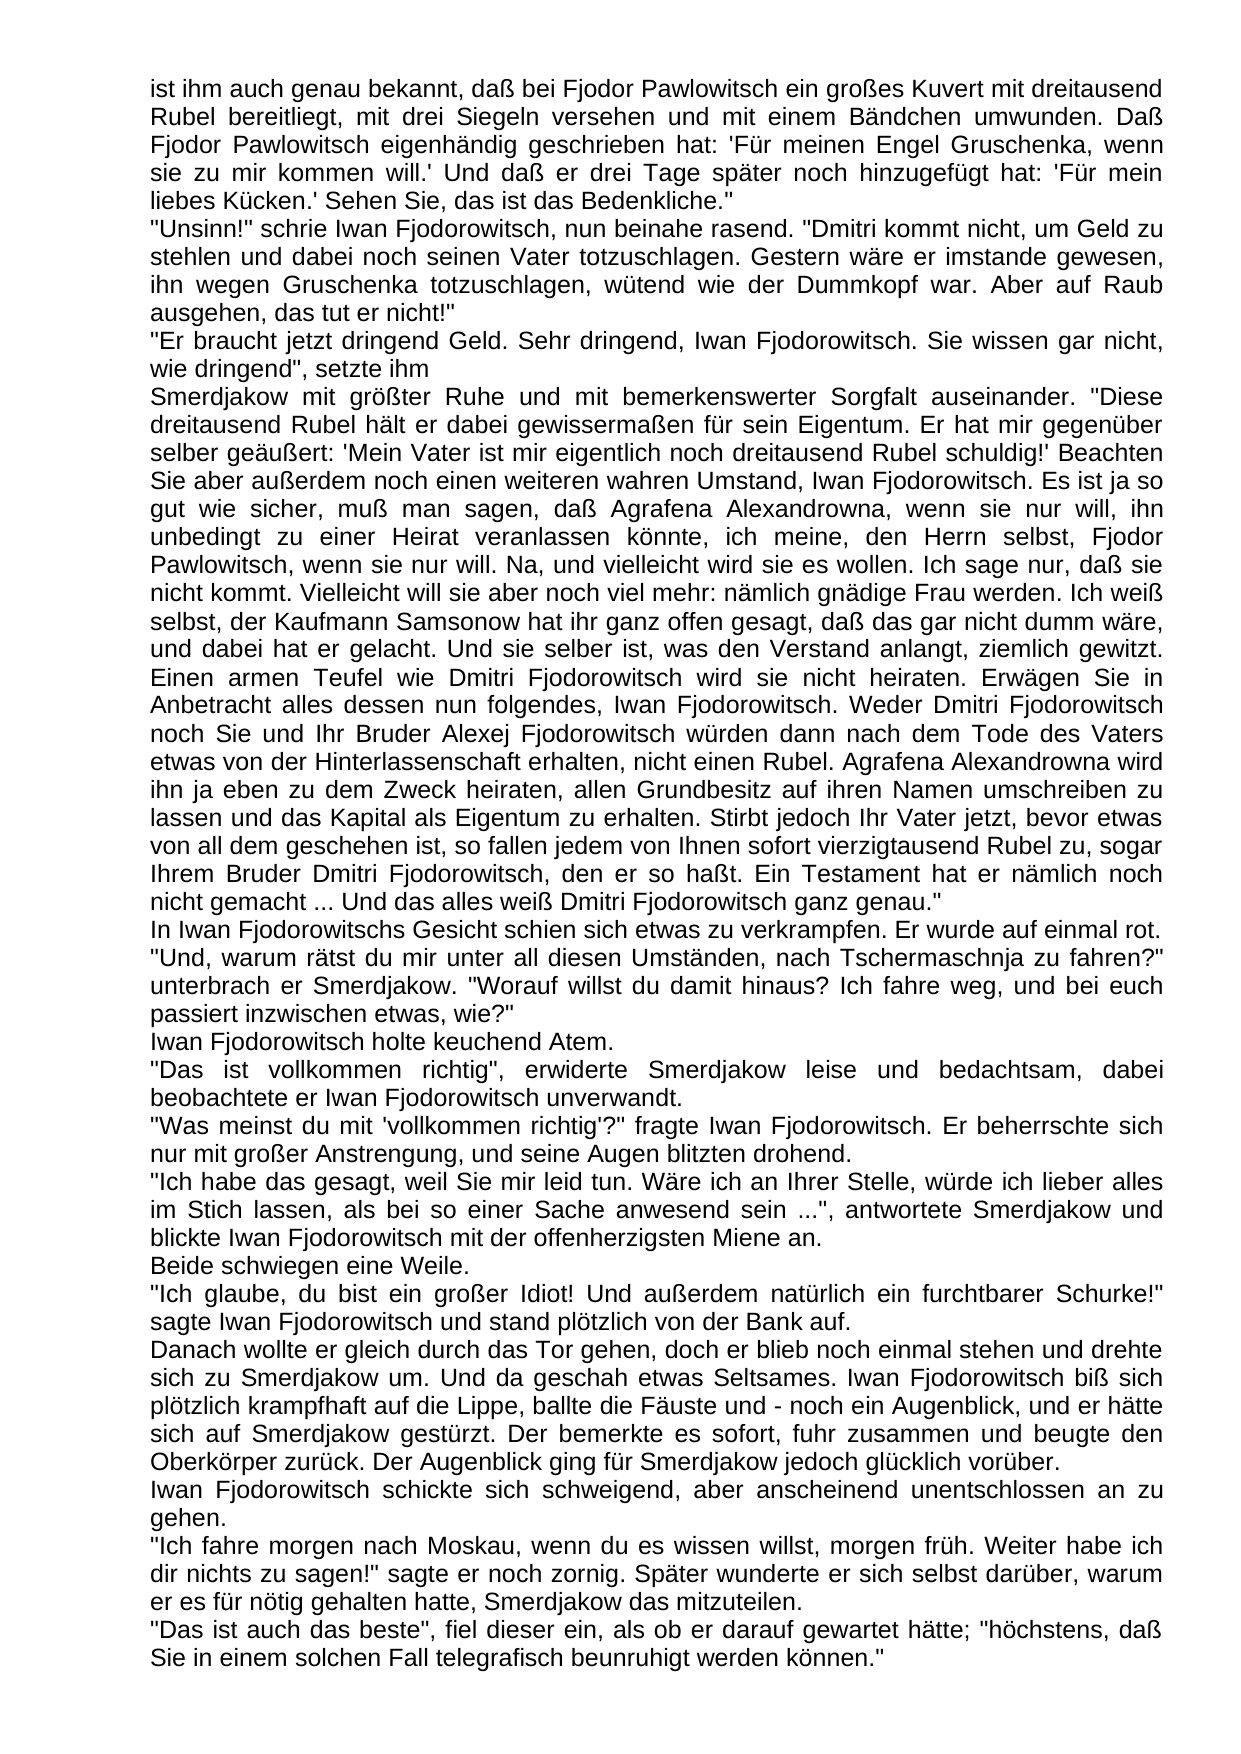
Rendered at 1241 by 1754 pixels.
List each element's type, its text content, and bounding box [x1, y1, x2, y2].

text "Was meinst du mit 'vollkommen richtig'?" fragte Iwan Fjodorowitsch. Er beherrschte sich nur mit großer Anstrengung, und seine Augen blitzten drohend. [150, 1112, 1166, 1168]
text In Iwan Fjodorowitschs Gesicht schien sich etwas zu verkrampfen. Er wurde auf einmal rot. [150, 916, 1166, 944]
text "Ich fahre morgen nach Moskau, wenn du es wissen willst, morgen früh. Weiter habe ich dir nichts zu sagen!" sagte er noch zornig. Später wunderte er sich selbst darüber, warum er es für nötig gehalten hatte, Smerdjakow das mitzuteilen. [150, 1532, 1166, 1616]
text Beide schwiegen eine Weile. [150, 1252, 1166, 1280]
text "Das ist vollkommen richtig", erwiderte Smerdjakow leise und bedachtsam, dabei beobachtete er Iwan Fjodorowitsch unverwandt. [150, 1056, 1166, 1112]
text "Er braucht jetzt dringend Geld. Sehr dringend, Iwan Fjodorowitsch. Sie wissen gar nicht, wie dringend", setzte ihm [150, 327, 1166, 383]
text "Ich habe das gesagt, weil Sie mir leid tun. Wäre ich an Ihrer Stelle, würde ich lieber alles im Stich lassen, als bei so einer Sache anwesend sein ...", antwortete Smerdjakow und blickte Iwan Fjodorowitsch mit der offenherzigsten Miene an. [150, 1168, 1166, 1252]
text Iwan Fjodorowitsch schickte sich schweigend, aber anscheinend unentschlossen an zu gehen. [150, 1476, 1166, 1532]
text Smerdjakow mit größter Ruhe und mit bemerkenswerter Sorgfalt auseinander. "Diese dreitausend Rubel hält er dabei gewissermaßen für sein Eigentum. Er hat mir gegenüber selber geäußert: 'Mein Vater ist mir eigentlich noch dreitausend Rubel schuldig!' Beachten Sie aber außerdem noch einen weiteren wahren Umstand, Iwan Fjodorowitsch. Es ist ja so gut wie sicher, muß man sagen, daß Agrafena Alexandrowna, wenn sie nur will, ihn unbedingt zu einer Heirat veranlassen könnte, ich meine, den Herrn selbst, Fjodor Pawlowitsch, wenn sie nur will. Na, und vielleicht wird sie es wollen. Ich sage nur, daß sie nicht kommt. Vielleicht will sie aber noch viel mehr: nämlich gnädige Frau werden. Ich weiß selbst, der Kaufmann Samsonow hat ihr ganz offen gesagt, daß das gar nicht dumm wäre, und dabei hat er gelacht. Und sie selber ist, was den Verstand anlangt, ziemlich gewitzt. Einen armen Teufel wie Dmitri Fjodorowitsch wird sie nicht heiraten. Erwägen Sie in Anbetracht alles dessen nun folgendes, Iwan Fjodorowitsch. Weder Dmitri Fjodorowitsch noch Sie und Ihr Bruder Alexej Fjodorowitsch würden dann nach dem Tode des Vaters etwas von der Hinterlassenschaft erhalten, nicht einen Rubel. Agrafena Alexandrowna wird ihn ja eben zu dem Zweck heiraten, allen Grundbesitz auf ihren Namen umschreiben zu lassen und das Kapital als Eigentum zu erhalten. Stirbt jedoch Ihr Vater jetzt, bevor etwas von all dem geschehen ist, so fallen jedem von Ihnen sofort vierzigtausend Rubel zu, sogar Ihrem Bruder Dmitri Fjodorowitsch, den er so haßt. Ein Testament hat er nämlich noch nicht gemacht ... Und das alles weiß Dmitri Fjodorowitsch ganz genau." [150, 383, 1166, 916]
text Danach wollte er gleich durch das Tor gehen, doch er blieb noch einmal stehen und drehte sich zu Smerdjakow um. Und da geschah etwas Seltsames. Iwan Fjodorowitsch biß sich plötzlich krampfhaft auf die Lippe, ballte die Fäuste und - noch ein Augenblick, und er hätte sich auf Smerdjakow gestürzt. Der bemerkte es sofort, fuhr zusammen und beugte den Oberkörper zurück. Der Augenblick ging für Smerdjakow jedoch glücklich vorüber. [150, 1336, 1166, 1476]
text "Unsinn!" schrie Iwan Fjodorowitsch, nun beinahe rasend. "Dmitri kommt nicht, um Geld zu stehlen und dabei noch seinen Vater totzuschlagen. Gestern wäre er imstande gewesen, ihn wegen Gruschenka totzuschlagen, wütend wie der Dummkopf war. Aber auf Raub ausgehen, das tut er nicht!" [150, 215, 1166, 327]
text ist ihm auch genau bekannt, daß bei Fjodor Pawlowitsch ein großes Kuvert mit dreitausend Rubel bereitliegt, mit drei Siegeln versehen und mit einem Bändchen umwunden. Daß Fjodor Pawlowitsch eigenhändig geschrieben hat: 'Für meinen Engel Gruschenka, wenn sie zu mir kommen will.' Und daß er drei Tage später noch hinzugefügt hat: 'Für mein liebes Kücken.' Sehen Sie, das ist das Bedenkliche." [150, 75, 1166, 215]
text "Das ist auch das beste", fiel dieser ein, als ob er darauf gewartet hätte; "höchstens, daß Sie in einem solchen Fall telegrafisch beunruhigt werden können." [150, 1616, 1166, 1672]
text "Und, warum rätst du mir unter all diesen Umständen, nach Tschermaschnja zu fahren?" unterbrach er Smerdjakow. "Worauf willst du damit hinaus? Ich fahre weg, und bei euch passiert inzwischen etwas, wie?" [150, 944, 1166, 1028]
text Iwan Fjodorowitsch holte keuchend Atem. [150, 1028, 1166, 1056]
text "Ich glaube, du bist ein großer Idiot! Und außerdem natürlich ein furchtbarer Schurke!" sagte Iwan Fjodorowitsch und stand plötzlich von der Bank auf. [150, 1280, 1166, 1336]
